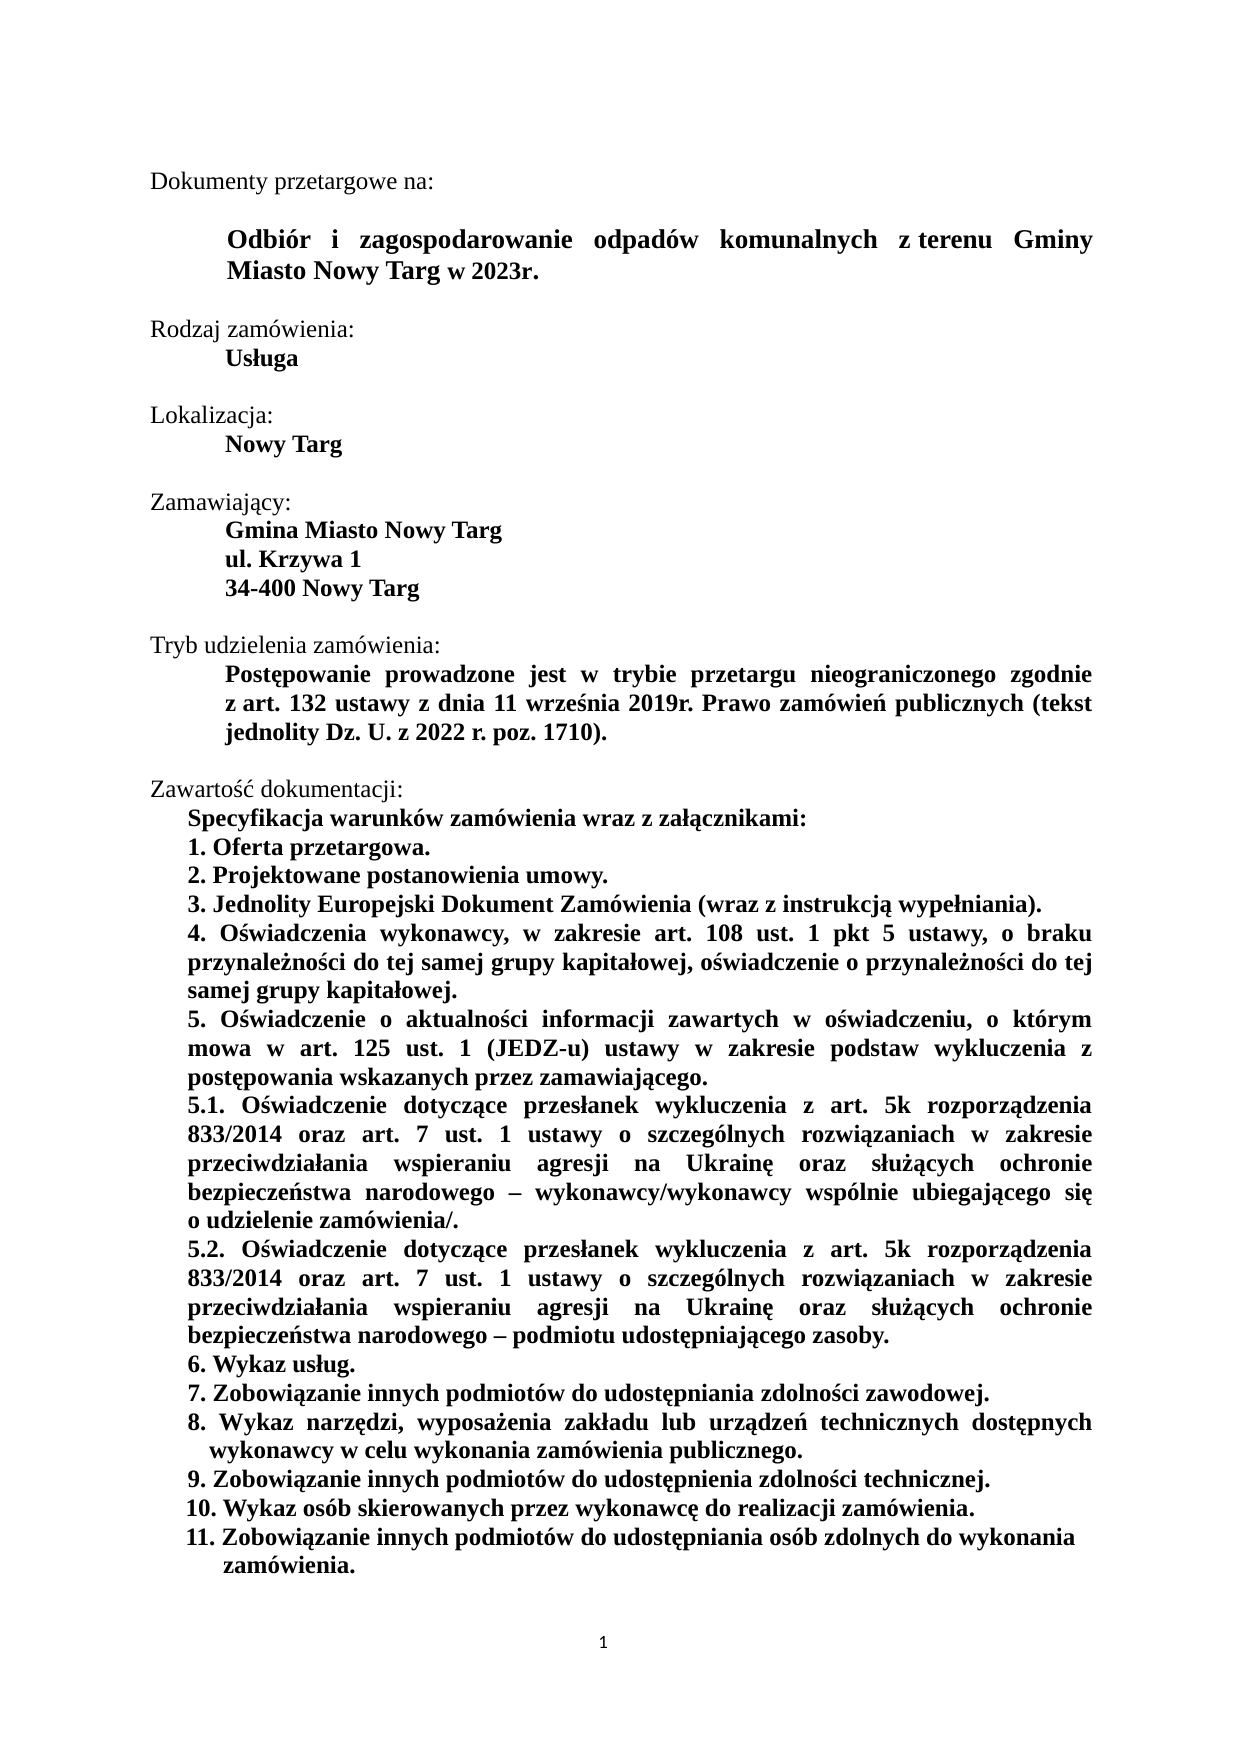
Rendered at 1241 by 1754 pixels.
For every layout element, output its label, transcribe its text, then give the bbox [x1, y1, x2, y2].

text 2. Projektowane postanowienia umowy. [187, 861, 1093, 889]
text 5.2. Oświadczenie dotyczące przesłanek wykluczenia z art. 5k rozporządzenia 833/2014 oraz art. 7 ust. 1 ustawy o szczególnych rozwiązaniach w zakresie przeciwdziałania wspieraniu agresji na Ukrainę oraz służących ochronie bezpieczeństwa narodowego – podmiotu udostępniającego zasoby. [187, 1234, 1093, 1349]
text Lokalizacja: [150, 401, 1093, 429]
text ul. Krzywa 1 [150, 544, 1093, 573]
text 9. Zobowiązanie innych podmiotów do udostępnienia zdolności technicznej. [187, 1464, 1093, 1493]
text 5.1. Oświadczenie dotyczące przesłanek wykluczenia z art. 5k rozporządzenia 833/2014 oraz art. 7 ust. 1 ustawy o szczególnych rozwiązaniach w zakresie przeciwdziałania wspieraniu agresji na Ukrainę oraz służących ochronie bezpieczeństwa narodowego – wykonawcy/wykonawcy wspólnie ubiegającego się o udzielenie zamówienia/. [187, 1091, 1093, 1234]
text 3. Jednolity Europejski Dokument Zamówienia (wraz z instrukcją wypełniania). [187, 889, 1093, 918]
text Nowy Targ [150, 429, 1093, 458]
text 5. Oświadczenie o aktualności informacji zawartych w oświadczeniu, o którym mowa w art. 125 ust. 1 (JEDZ-u) ustawy w zakresie podstaw wykluczenia z postępowania wskazanych przez zamawiającego. [187, 1004, 1093, 1091]
text 7. Zobowiązanie innych podmiotów do udostępniania zdolności zawodowej. [187, 1378, 1093, 1407]
text 11. Zobowiązanie innych podmiotów do udostępniania osób zdolnych do wykonania [185, 1522, 1093, 1551]
text Specyfikacja warunków zamówienia wraz z załącznikami: [150, 803, 1093, 832]
text Zawartość dokumentacji: [150, 774, 1093, 803]
text 34-400 Nowy Targ [150, 573, 1093, 602]
text 1. Oferta przetargowa. [187, 832, 1093, 861]
text Dokumenty przetargowe na: [150, 166, 1093, 194]
text Zamawiający: [150, 487, 1093, 516]
text 8. Wykaz narzędzi, wyposażenia zakładu lub urządzeń technicznych dostępnych wykonawcy w celu wykonania zamówienia publicznego. [187, 1407, 1093, 1464]
text Rodzaj zamówienia: [150, 314, 1093, 343]
text 6. Wykaz usług. [187, 1349, 1093, 1378]
text Postępowanie prowadzone jest w trybie przetargu nieograniczonego zgodnie z art. 132 ustawy z dnia 11 września 2019r. Prawo zamówień publicznych (tekst jednolity Dz. U. z 2022 r. poz. 1710). [225, 659, 1093, 746]
text 4. Oświadczenia wykonawcy, w zakresie art. 108 ust. 1 pkt 5 ustawy, o braku przynależności do tej samej grupy kapitałowej, oświadczenie o przynależności do tej samej grupy kapitałowej. [187, 918, 1093, 1004]
text zamówienia. [185, 1551, 1093, 1579]
text Odbiór i zagospodarowanie odpadów komunalnych z terenu Gminy Miasto Nowy Targ w 2023r. [227, 223, 1093, 286]
text 10. Wykaz osób skierowanych przez wykonawcę do realizacji zamówienia. [185, 1493, 1093, 1522]
text Gmina Miasto Nowy Targ [150, 516, 1093, 544]
subtitle Usługa [225, 343, 1093, 372]
text Tryb udzielenia zamówienia: [150, 631, 1093, 659]
